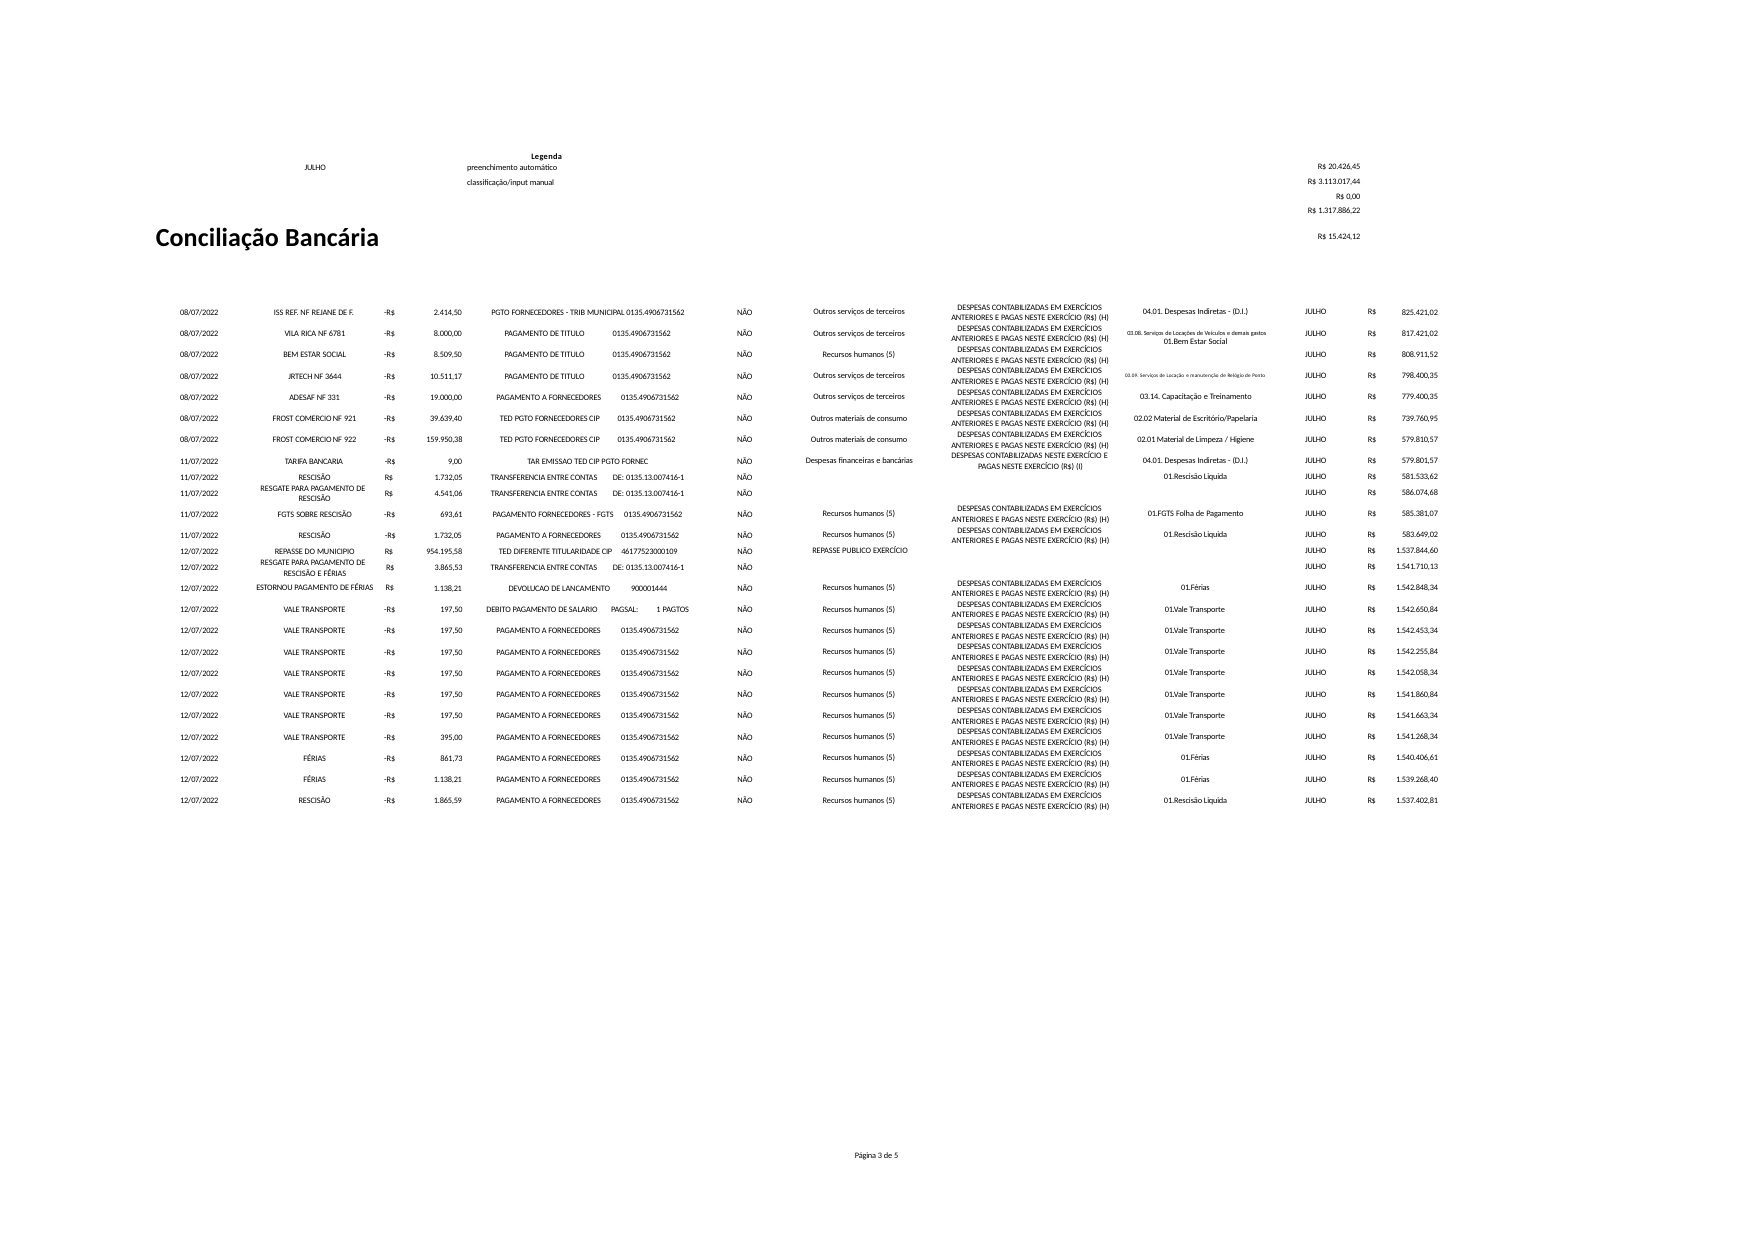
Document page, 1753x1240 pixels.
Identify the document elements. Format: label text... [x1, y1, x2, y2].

text JULHO [1305, 487, 1338, 497]
text ISS REF. NF REJANE DE F. [274, 307, 367, 317]
text RESCISÃO [298, 494, 382, 504]
text JULHO [1305, 689, 1338, 699]
text ANTERIORES E PAGAS NESTE EXERCÍCIO (R$) (H) [951, 716, 1132, 726]
text DESPESAS CONTABILIZADAS EM EXERCÍCIOS [957, 366, 1132, 376]
text -R$ [384, 509, 407, 519]
text JULHO [1305, 732, 1338, 741]
text -R$ [384, 732, 408, 742]
text DESPESAS CONTABILIZADAS EM EXERCÍCIOS [957, 599, 1132, 609]
text FROST COMERCIO NF 922 [272, 435, 368, 445]
text Outros serviços de terceiros [813, 371, 928, 381]
text ANTERIORES E PAGAS NESTE EXERCÍCIO (R$) (H) [951, 759, 1132, 768]
text FÉRIAS [303, 753, 358, 763]
text DESPESAS CONTABILIZADAS EM EXERCÍCIOS [957, 642, 1132, 652]
text 01.Férias [1181, 583, 1223, 593]
text 12/07/2022 [180, 583, 231, 593]
text R$ [1368, 349, 1389, 359]
text 1.541.710,13 [1396, 562, 1451, 572]
text TRANSFERENCIA ENTRE CONTAS [491, 488, 613, 498]
text DE: 0135.13.007416-1 [613, 562, 697, 572]
text Recursos humanos (5) [822, 583, 907, 593]
text R$ [1367, 732, 1388, 741]
text R$ [1368, 487, 1389, 497]
text 0135.4906731562 [621, 530, 692, 540]
text RESGATE PARA PAGAMENTO DE [260, 557, 382, 567]
text JULHO [1305, 562, 1338, 572]
text JRTECH NF 3644 [288, 371, 358, 381]
text 12/07/2022 [180, 711, 231, 721]
text JULHO [1305, 307, 1338, 317]
text 19.000,00 [430, 392, 475, 402]
text NÃO [737, 583, 765, 593]
text DESPESAS CONTABILIZADAS EM EXERCÍCIOS [957, 345, 1132, 354]
text PAGAMENTO A FORNECEDORES [496, 647, 621, 657]
text 1/07/2022 [184, 456, 231, 466]
text 159.950,38 [426, 435, 475, 445]
text FGTS SOBRE RESCISÃO [277, 509, 363, 519]
text mês de competencia [1277, 283, 1365, 294]
text Outros saldos iniciais [1154, 192, 1248, 203]
text Outros serviços de terceiros [813, 328, 918, 338]
text TRANSFERENCIA ENTRE CONTAS [491, 472, 613, 482]
text 1.541.860,84 [1396, 689, 1451, 699]
text DESPESAS CONTABILIZADAS EM EXERCÍCIOS [957, 727, 1132, 737]
text -R$ [384, 414, 408, 423]
text ANTERIORES E PAGAS NESTE EXERCÍCIO (R$) (H) [951, 652, 1132, 662]
text -R$ [384, 668, 408, 678]
text PAGAMENTO A FORNECEDORES [496, 392, 617, 402]
text 01.Vale Transporte [1164, 604, 1239, 614]
text R$ [1367, 625, 1388, 635]
text 1.138,21 [434, 775, 475, 784]
text Recursos humanos (5) [822, 349, 918, 359]
text Movimentação [716, 278, 784, 288]
text TRANSFERENCIA ENTRE CONTAS [490, 562, 613, 572]
text R$ [1367, 583, 1388, 593]
text 01.Férias [1181, 753, 1239, 763]
text 0135.4906731562 [612, 350, 691, 360]
text 197,50 [440, 605, 475, 614]
text 01.Vale Transporte [1164, 732, 1239, 741]
text -R$ [384, 435, 408, 445]
text PAGAS NESTE EXERCÍCIO (R$) (I) [978, 461, 1132, 471]
text RESCISÃO [298, 530, 363, 540]
text 3.865,53 [434, 563, 475, 572]
text JULHO [1305, 668, 1338, 678]
text 8.509,50 [434, 350, 474, 360]
text 1 PAGTOS [656, 605, 701, 614]
text NÃO [737, 626, 765, 636]
text NÃO [737, 329, 765, 338]
text 197,50 [440, 647, 475, 657]
text -R$ [384, 775, 408, 784]
text JULHO [1305, 471, 1338, 481]
text JULHO [1305, 583, 1338, 593]
text Recursos humanos (5) [822, 753, 907, 763]
text ANTERIORES E PAGAS NESTE EXERCÍCIO (R$) (H) [951, 334, 1127, 344]
text ANTERIORES E PAGAS NESTE EXERCÍCIO (R$) (H) [951, 514, 1132, 524]
text TAR EMISSAO TED CIP PGTO FORNEC [527, 456, 666, 466]
text 04.01. Despesas Indiretas - (D.I.) [1143, 456, 1263, 466]
text DE: 0135.13.007416-1 [613, 488, 697, 498]
text PAGAMENTO A FORNECEDORES [496, 753, 621, 763]
text 825.421,02 [1402, 307, 1450, 317]
text 1.542.255,84 [1396, 647, 1451, 656]
text 0135.4906731562 [617, 435, 691, 445]
text JULHO [1305, 795, 1338, 805]
text 12/07/2022 [180, 732, 231, 742]
text JULHO [1305, 509, 1338, 518]
text 1 [180, 456, 184, 466]
text R$ [1367, 795, 1388, 805]
text -R$ [384, 647, 408, 657]
text NÃO [737, 732, 765, 742]
text 0135.4906731562 [621, 647, 692, 657]
text NÃO [737, 530, 765, 540]
text Conciliação Bancária [156, 221, 404, 253]
text 1.541.663,34 [1396, 710, 1451, 720]
text 39.639,40 [430, 414, 475, 423]
text 0135.4906731562 [621, 711, 692, 721]
text 12/07/2022 [180, 796, 231, 806]
text NÃO [737, 488, 765, 498]
text TED PGTO FORNECEDORES CIP [499, 414, 617, 423]
text VALE TRANSPORTE [283, 605, 358, 614]
text -R$ [384, 456, 408, 466]
text NÃO [737, 690, 765, 699]
text PAGAMENTO FORNECEDORES - FGTS 0135.4906731562 [492, 509, 707, 519]
text JULHO [1305, 392, 1338, 402]
text R$ [1368, 471, 1389, 481]
text -R$ [384, 530, 408, 540]
text 8/07/2022 [184, 307, 231, 317]
text DESPESAS CONTABILIZADAS EM EXERCÍCIOS [957, 684, 1132, 694]
text RESCISÃO [298, 796, 343, 806]
text 12/07/2022 [180, 626, 231, 636]
text CREDOR [299, 283, 342, 294]
text VALE TRANSPORTE [283, 668, 358, 678]
text PAGAMENTO A FORNECEDORES [496, 732, 621, 742]
text 01.Rescisão Liquida [1164, 795, 1239, 805]
text FROST COMERCIO NF 921 [272, 414, 368, 423]
text 12/07/2022 [180, 563, 231, 572]
text R$ [1367, 668, 1388, 678]
text 0135.4906731562 [621, 668, 692, 678]
text NÃO [737, 711, 765, 721]
text 0135.4906731562 [612, 329, 691, 338]
text -R$ [384, 371, 408, 381]
text R$ [1368, 456, 1389, 466]
text 817.421,02 [1402, 328, 1451, 338]
text R$ [1367, 753, 1388, 763]
text Página 3 de 5 [854, 1151, 910, 1161]
text 1/07/2022 [184, 509, 231, 519]
text -R$ [384, 711, 408, 721]
text NÃO [737, 414, 765, 423]
text Recursos humanos (5) [822, 647, 907, 656]
text R$ [1367, 604, 1388, 614]
text VALE TRANSPORTE [283, 626, 358, 636]
text NÃO [737, 775, 765, 784]
text 01.Vale Transporte [1164, 689, 1239, 699]
text -R$ [384, 392, 408, 402]
text RECEITA COM APLICAÇÃO [1146, 226, 1285, 237]
text Saldo inicial Aplicação [1154, 177, 1248, 188]
text Outros materiais de consumo [811, 413, 928, 423]
text DESPESAS CONTABILIZADAS EM EXERCÍCIOS [957, 663, 1132, 673]
text VALOR PAGO [399, 283, 474, 294]
text 0135.4906731562 [621, 775, 692, 784]
text 10.511,17 [430, 371, 475, 381]
text ANTERIORES E PAGAS NESTE EXERCÍCIO (R$) (H) [951, 780, 1132, 790]
text 1.537.844,60 [1396, 546, 1451, 556]
text 01.Vale Transporte [1164, 625, 1239, 635]
text -R$ [384, 626, 408, 636]
text 8/07/2022 [184, 392, 231, 402]
text ANTERIORES E PAGAS NESTE EXERCÍCIO (R$) (H) [951, 801, 1132, 811]
text 12/07/2022 [180, 546, 231, 556]
text PGTO FORNECEDORES - TRIB MUNICIPAL 0135.4906731562 [491, 308, 709, 317]
text R$ [1367, 710, 1388, 720]
text 779.400,35 [1402, 392, 1451, 402]
text Recursos humanos (5) [822, 530, 907, 540]
text JULHO [1305, 456, 1338, 466]
text R$ [1367, 562, 1388, 572]
text NÃO [737, 605, 765, 614]
text R$ [1368, 434, 1389, 444]
text ANTERIORES E PAGAS NESTE EXERCÍCIO (R$) (H) [951, 610, 1132, 620]
text 8/07/2022 [184, 435, 231, 445]
text R$ [1368, 328, 1389, 338]
text DEVOLUCAO DE LANCAMENTO [508, 583, 613, 593]
text NÃO [737, 647, 765, 657]
text Outros serviços de terceiros [813, 307, 918, 317]
text ANTERIORES E PAGAS NESTE EXERCÍCIO (R$) (H) [951, 631, 1132, 641]
text 586.074,68 [1402, 487, 1451, 497]
text DESPESAS CONTABILIZADAS NESTE EXERCÍCIO E [951, 451, 1132, 461]
text Analitico de Credor [1279, 265, 1365, 276]
text -R$ [384, 350, 408, 360]
text NÃO [737, 392, 765, 402]
text 12/07/2022 [180, 690, 231, 699]
text 954.195,58 [426, 546, 475, 556]
text RESGATE PARA PAGAMENTO DE [260, 483, 382, 493]
text FÉRIAS [303, 775, 338, 784]
text 04.01. Despesas Indiretas - (D.I.) [1143, 307, 1284, 317]
text 12/07/2022 [180, 647, 231, 657]
text 197,50 [440, 711, 475, 721]
text 8/07/2022 [184, 329, 231, 338]
text ANTERIORES E PAGAS NESTE EXERCÍCIO (R$) (H) [951, 313, 1127, 322]
text 808.911,52 [1402, 349, 1451, 359]
text JULHO [304, 163, 338, 172]
text NÃO [737, 456, 765, 466]
text JULHO [1305, 546, 1338, 556]
text R$ [384, 472, 408, 482]
text 01.Vale Transporte [1164, 710, 1239, 720]
text R$ 3.113.017,44 [1308, 176, 1372, 186]
text VALE TRANSPORTE [283, 732, 358, 742]
text 900001444 [631, 583, 697, 593]
text Outros materiais de consumo [811, 434, 928, 444]
text 01.Vale Transporte [1164, 668, 1239, 678]
text DESPESAS CONTABILIZADAS EM EXERCÍCIOS [957, 791, 1132, 801]
text 739.760,95 [1402, 413, 1451, 423]
text R$ 0,00 [1336, 191, 1372, 201]
text ANTERIORES E PAGAS NESTE EXERCÍCIO (R$) (H) [951, 355, 1132, 365]
text NÃO [737, 509, 765, 519]
text ANTERIORES E PAGAS NESTE EXERCÍCIO (R$) (H) [951, 674, 1132, 683]
text Recursos humanos (5) [822, 604, 907, 614]
text 1.542.650,84 [1396, 604, 1451, 614]
text PAGAMENTO DE TITULO [504, 371, 597, 381]
text JULHO [1305, 625, 1338, 635]
text Competencia [1006, 283, 1067, 294]
text PAGAMENTO A FORNECEDORES [496, 796, 621, 806]
text Recursos humanos (5) [822, 689, 907, 699]
text DESPESAS CONTABILIZADAS EM EXERCÍCIOS [957, 578, 1132, 588]
text VALE TRANSPORTE [283, 711, 358, 721]
text R$ 1.317.886,22 [1308, 206, 1372, 216]
text PAGAMENTO A FORNECEDORES [496, 775, 621, 784]
text PAGAMENTO A FORNECEDORES [496, 711, 621, 721]
text 581.533,62 [1402, 471, 1451, 481]
text ANTERIORES E PAGAS NESTE EXERCÍCIO (R$) (H) [951, 695, 1132, 705]
text R$ 15.424,12 [1318, 232, 1372, 242]
text VALE TRANSPORTE [283, 690, 358, 699]
text R$ [1367, 689, 1388, 699]
text -R$ [384, 753, 408, 763]
text 8/07/2022 [184, 414, 231, 423]
text 1/07/2022 [184, 472, 231, 482]
text classificação/input manual [467, 177, 566, 187]
text Outros serviços de terceiros [813, 392, 928, 402]
text JULHO [1305, 647, 1338, 656]
text NÃO [737, 563, 765, 572]
text Saldo CC Final [1169, 207, 1248, 217]
text 1.542.848,34 [1396, 583, 1451, 593]
text -R$ [384, 605, 408, 614]
text PAGAMENTO DE TITULO [504, 329, 597, 338]
text 0135.4906731562 [621, 392, 691, 402]
text 01.Rescisão Liquida [1164, 471, 1263, 481]
text Recursos humanos (5) [822, 509, 907, 518]
text Legenda [531, 151, 574, 162]
text 197,50 [440, 668, 475, 678]
text 4.541,06 [434, 488, 475, 498]
text Resumo Geral [1169, 265, 1232, 276]
text Recursos humanos (5) [822, 625, 907, 635]
text 1 [180, 488, 184, 498]
text ADESAF NF 331 [289, 392, 352, 402]
text NÃO [737, 796, 765, 806]
text Recursos humanos (5) [822, 732, 907, 741]
text TARIFA BANCARIA [284, 456, 368, 466]
text R$ [386, 562, 407, 572]
text ANTERIORES E PAGAS NESTE EXERCÍCIO (R$) (H) [951, 419, 1132, 429]
text NÃO [737, 472, 765, 482]
text 01.Rescisão Liquida [1164, 530, 1257, 540]
text DESPESAS CONTABILIZADAS EM EXERCÍCIOS [957, 504, 1132, 514]
text PAGAMENTO DE TITULO [504, 350, 597, 360]
text JULHO [1305, 413, 1338, 423]
text REPASSE DO MUNICIPIO [274, 546, 382, 556]
text DESPESAS CONTABILIZADAS EM EXERCÍCIOS [957, 748, 1132, 758]
text NÃO [737, 435, 765, 445]
text 01.Bem Estar Social [1163, 337, 1284, 347]
text 579.801,57 [1402, 456, 1451, 466]
text RESCISÃO [298, 472, 382, 482]
text NÃO [737, 753, 765, 763]
text DESPESAS CONTABILIZADAS EM EXERCÍCIOS [957, 302, 1132, 312]
text Data [191, 283, 220, 294]
text 8/07/2022 [184, 371, 231, 381]
text preenchimento automático [467, 163, 570, 172]
text R$ [1368, 413, 1389, 423]
text 9,00 [448, 456, 475, 466]
text Finalidade [840, 283, 890, 294]
text 2.414,50 [434, 308, 474, 317]
text Mês ref: [184, 162, 227, 173]
text RESCISÃO E FÉRIAS [283, 568, 382, 578]
text 8.000,00 [434, 329, 474, 338]
text DESPESAS CONTABILIZADAS EM EXERCÍCIOS [957, 706, 1132, 716]
text 583.649,02 [1402, 530, 1451, 540]
text 197,50 [440, 690, 475, 699]
text NÃO [737, 350, 765, 360]
text 0135.4906731562 [621, 753, 692, 763]
text 395,00 [440, 732, 475, 742]
text ESTORNOU PAGAMENTO DE FÉRIAS R$ [256, 583, 415, 593]
text 1.540.406,61 [1396, 753, 1451, 763]
text 01.Vale Transporte [1164, 647, 1239, 656]
text Anexo RP-08 [927, 264, 986, 275]
text JULHO [1305, 328, 1338, 338]
text -R$ [384, 329, 408, 338]
text 12/07/2022 [180, 775, 231, 784]
text R$ [384, 488, 408, 498]
text PAGAMENTO A FORNECEDORES [496, 626, 621, 636]
text ANTERIORES E PAGAS NESTE EXERCÍCIO (R$) (H) [951, 440, 1132, 450]
text NÃO [737, 668, 765, 678]
text 1 [180, 472, 184, 482]
text 579.810,57 [1402, 434, 1451, 444]
text 0135.4906731562 [621, 796, 692, 806]
text NÃO [737, 307, 765, 317]
text 0135.4906731562 [612, 371, 691, 381]
text 02.01 Material de Limpeza / Higiene [1137, 434, 1275, 444]
text 01.Férias [1181, 774, 1223, 784]
text ANTERIORES E PAGAS NESTE EXERCÍCIO (R$) (H) [951, 536, 1132, 546]
text 1.542.453,34 [1396, 625, 1451, 635]
text 1.865,59 [434, 796, 475, 806]
text DESPESAS CONTABILIZADAS EM EXERCÍCIOS [957, 323, 1127, 333]
text 693,61 [440, 509, 475, 519]
text 1.732,05 [434, 530, 475, 540]
text 1.732,05 [434, 472, 475, 482]
text -R$ [384, 796, 408, 806]
text ANTERIORES E PAGAS NESTE EXERCÍCIO (R$) (H) [951, 589, 1132, 598]
text Recursos humanos (5) [822, 668, 907, 678]
text NÃO [737, 371, 765, 381]
text PAGAMENTO A FORNECEDORES [496, 690, 621, 699]
text Saldo [1392, 283, 1450, 294]
text R$ [1368, 371, 1389, 381]
text JULHO [1305, 530, 1338, 540]
text REPASSE PUBLICO EXERCÍCIO [812, 546, 921, 556]
text PAGAMENTO A FORNECEDORES [496, 530, 617, 540]
text 1.541.268,34 [1396, 732, 1451, 741]
text R$ [384, 546, 408, 556]
text R$ [1367, 530, 1388, 540]
text DE: 0135.13.007416-1 [613, 472, 697, 482]
text R$ 20.426,45 [1318, 162, 1372, 171]
text JULHO [1305, 710, 1338, 720]
text DESPESAS CONTABILIZADAS EM EXERCÍCIOS [957, 430, 1132, 439]
text 12/07/2022 [180, 605, 231, 614]
text PAGAMENTO A FORNECEDORES [496, 668, 621, 678]
text R$ [1368, 509, 1389, 518]
text ANTERIORES E PAGAS NESTE EXERCÍCIO (R$) (H) [951, 737, 1132, 747]
text 1 [180, 509, 184, 519]
text 8/07/2022 [184, 350, 231, 360]
text DESPESAS CONTABILIZADAS EM EXERCÍCIOS [957, 769, 1132, 779]
text -R$ [384, 690, 408, 699]
text TED PGTO FORNECEDORES CIP [499, 435, 617, 445]
text 01.FGTS Folha de Pagamento [1148, 509, 1257, 518]
text 12/07/2022 [180, 668, 231, 678]
text 197,50 [440, 626, 475, 636]
text JULHO [1305, 371, 1338, 381]
text JULHO [1305, 349, 1338, 359]
text manutenção de Relógio de Ponto [1190, 372, 1277, 379]
text FINANCEIRA DOS REPASSES PUBLICOS [1125, 238, 1285, 249]
text 02.02 Material de Escritório/Papelaria [1134, 413, 1275, 423]
text 1/07/2022 [184, 488, 231, 498]
text 1.537.402,81 [1396, 795, 1451, 805]
text DESPESAS CONTABILIZADAS EM EXERCÍCIOS [957, 525, 1132, 535]
text 0135.4906731562 [621, 626, 692, 636]
text Classificação [1171, 283, 1232, 294]
text ANTERIORES E PAGAS NESTE EXERCÍCIO (R$) (H) [951, 376, 1132, 386]
text 03.14. Capacitação e Treinamento [1140, 392, 1275, 402]
text DEBITO PAGAMENTO DE SALARIO [486, 605, 611, 614]
text 0135.4906731562 [621, 732, 692, 742]
text R$ [1367, 774, 1388, 784]
text PAGSAL: [611, 605, 651, 614]
text DESPESAS CONTABILIZADAS EM EXERCÍCIOS [957, 387, 1132, 397]
text 11/07/2022 [180, 530, 231, 540]
text 1.138,21 [434, 583, 475, 593]
text NÃO [737, 546, 765, 556]
text VILA RICA NF 6781 [284, 329, 367, 338]
text R$ [1367, 546, 1388, 556]
text JULHO [1305, 604, 1338, 614]
text Recursos humanos (5) [822, 795, 907, 805]
text ANTERIORES E PAGAS NESTE EXERCÍCIO (R$) (H) [951, 398, 1132, 407]
text 0135.4906731562 [621, 690, 692, 699]
text 861,73 [440, 753, 475, 763]
text 1.539.268,40 [1396, 774, 1451, 784]
text JULHO [1305, 434, 1338, 444]
text Despesas financeiras e bancárias [806, 456, 928, 466]
text Recursos humanos (5) [822, 710, 907, 720]
text TED DIFERENTE TITULARIDADE CIP 46177523000109 [498, 546, 702, 556]
text R$ [1368, 392, 1389, 402]
text DESPESAS CONTABILIZADAS EM EXERCÍCIOS [957, 621, 1132, 631]
text R$ [1368, 307, 1389, 317]
text 12/07/2022 [180, 753, 231, 763]
text VALE TRANSPORTE [283, 647, 358, 657]
text JULHO [1305, 774, 1338, 784]
text R$ [1367, 647, 1388, 656]
text BEM ESTAR SOCIAL [283, 350, 358, 360]
text Recursos humanos (5) [822, 774, 907, 784]
text Saldo inicial [1172, 162, 1248, 173]
text 1.542.058,34 [1396, 668, 1451, 678]
text 0135.4906731562 [617, 414, 691, 423]
text 585.381,07 [1402, 509, 1451, 518]
text entre contas? [720, 289, 784, 300]
text Natureza da despesa / histórico [530, 283, 709, 294]
text DESPESAS CONTABILIZADAS EM EXERCÍCIOS [957, 408, 1132, 418]
text JULHO [1305, 753, 1338, 763]
text -R$ [384, 307, 408, 317]
text 798.400,35 [1402, 371, 1451, 381]
